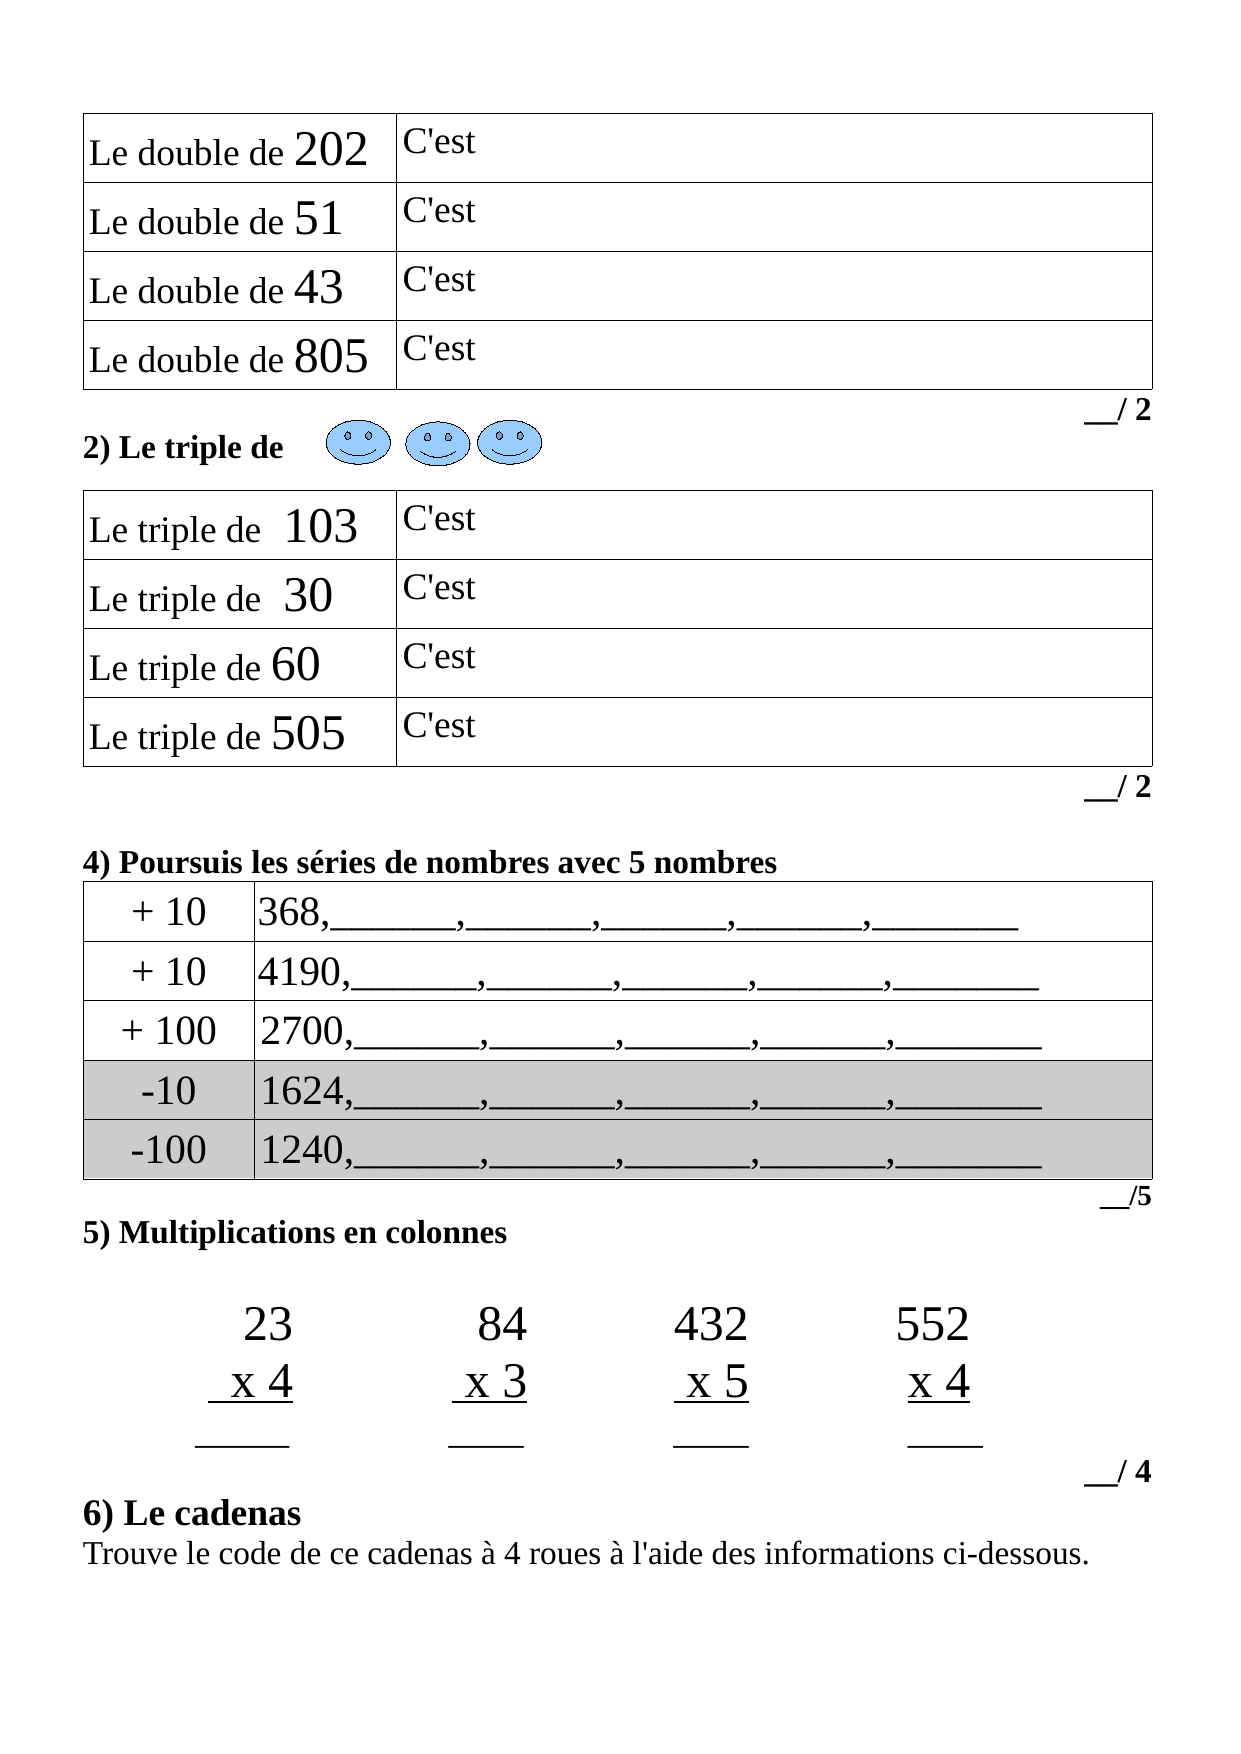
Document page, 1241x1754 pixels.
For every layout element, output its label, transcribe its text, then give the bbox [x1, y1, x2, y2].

table_header 368,______,______,______,______,_______ [255, 882, 1152, 941]
text __/5 [83, 1180, 1152, 1212]
table_cell C'est [397, 629, 1152, 697]
text x 4 x 3 x 5 x 4 [83, 1351, 1152, 1408]
table_header C'est [397, 114, 1152, 182]
table_cell 1624,______,______,______,______,_______ [255, 1061, 1152, 1119]
table_cell Le triple de 30 [84, 560, 396, 628]
table_cell + 100 [84, 1001, 254, 1059]
table_header Le triple de 103 [84, 491, 396, 559]
text __/ 2 [83, 390, 1152, 427]
text __/ 2 [83, 767, 1152, 804]
list 5) Multiplications en colonnes [83, 1212, 1152, 1250]
table_cell 1240,______,______,______,______,_______ [255, 1120, 1152, 1178]
text 2) Le triple de [83, 427, 429, 466]
table_cell 2700,______,______,______,______,_______ [255, 1001, 1152, 1059]
table_header C'est [397, 491, 1152, 559]
table_cell Le double de 805 [84, 321, 396, 389]
table_cell C'est [397, 252, 1152, 320]
text _____ ____ ____ ____ [83, 1408, 1152, 1452]
text 23 84 432 552 [83, 1293, 1152, 1351]
table_header Le double de 202 [84, 114, 396, 182]
table_cell -100 [84, 1120, 254, 1178]
table_cell C'est [397, 560, 1152, 628]
table_cell C'est [397, 698, 1152, 766]
table_cell C'est [397, 321, 1152, 389]
table_cell 4190,______,______,______,______,_______ [255, 942, 1152, 1000]
table_cell C'est [397, 183, 1152, 251]
text __/ 4 [83, 1452, 1152, 1490]
table_cell + 10 [84, 942, 254, 1000]
table_cell Le double de 43 [84, 252, 396, 320]
text [447, 427, 1152, 466]
text 4) Poursuis les séries de nombres avec 5 nombres [83, 843, 1152, 881]
table_cell -10 [84, 1061, 254, 1119]
table_header + 10 [84, 882, 254, 941]
table_cell Le double de 51 [84, 183, 396, 251]
text 6) Le cadenas [83, 1490, 1152, 1533]
text Trouve le code de ce cadenas à 4 roues à l'aide des informations ci-dessous. [83, 1533, 1152, 1571]
table_cell Le triple de 60 [84, 629, 396, 697]
table_cell Le triple de 505 [84, 698, 396, 766]
